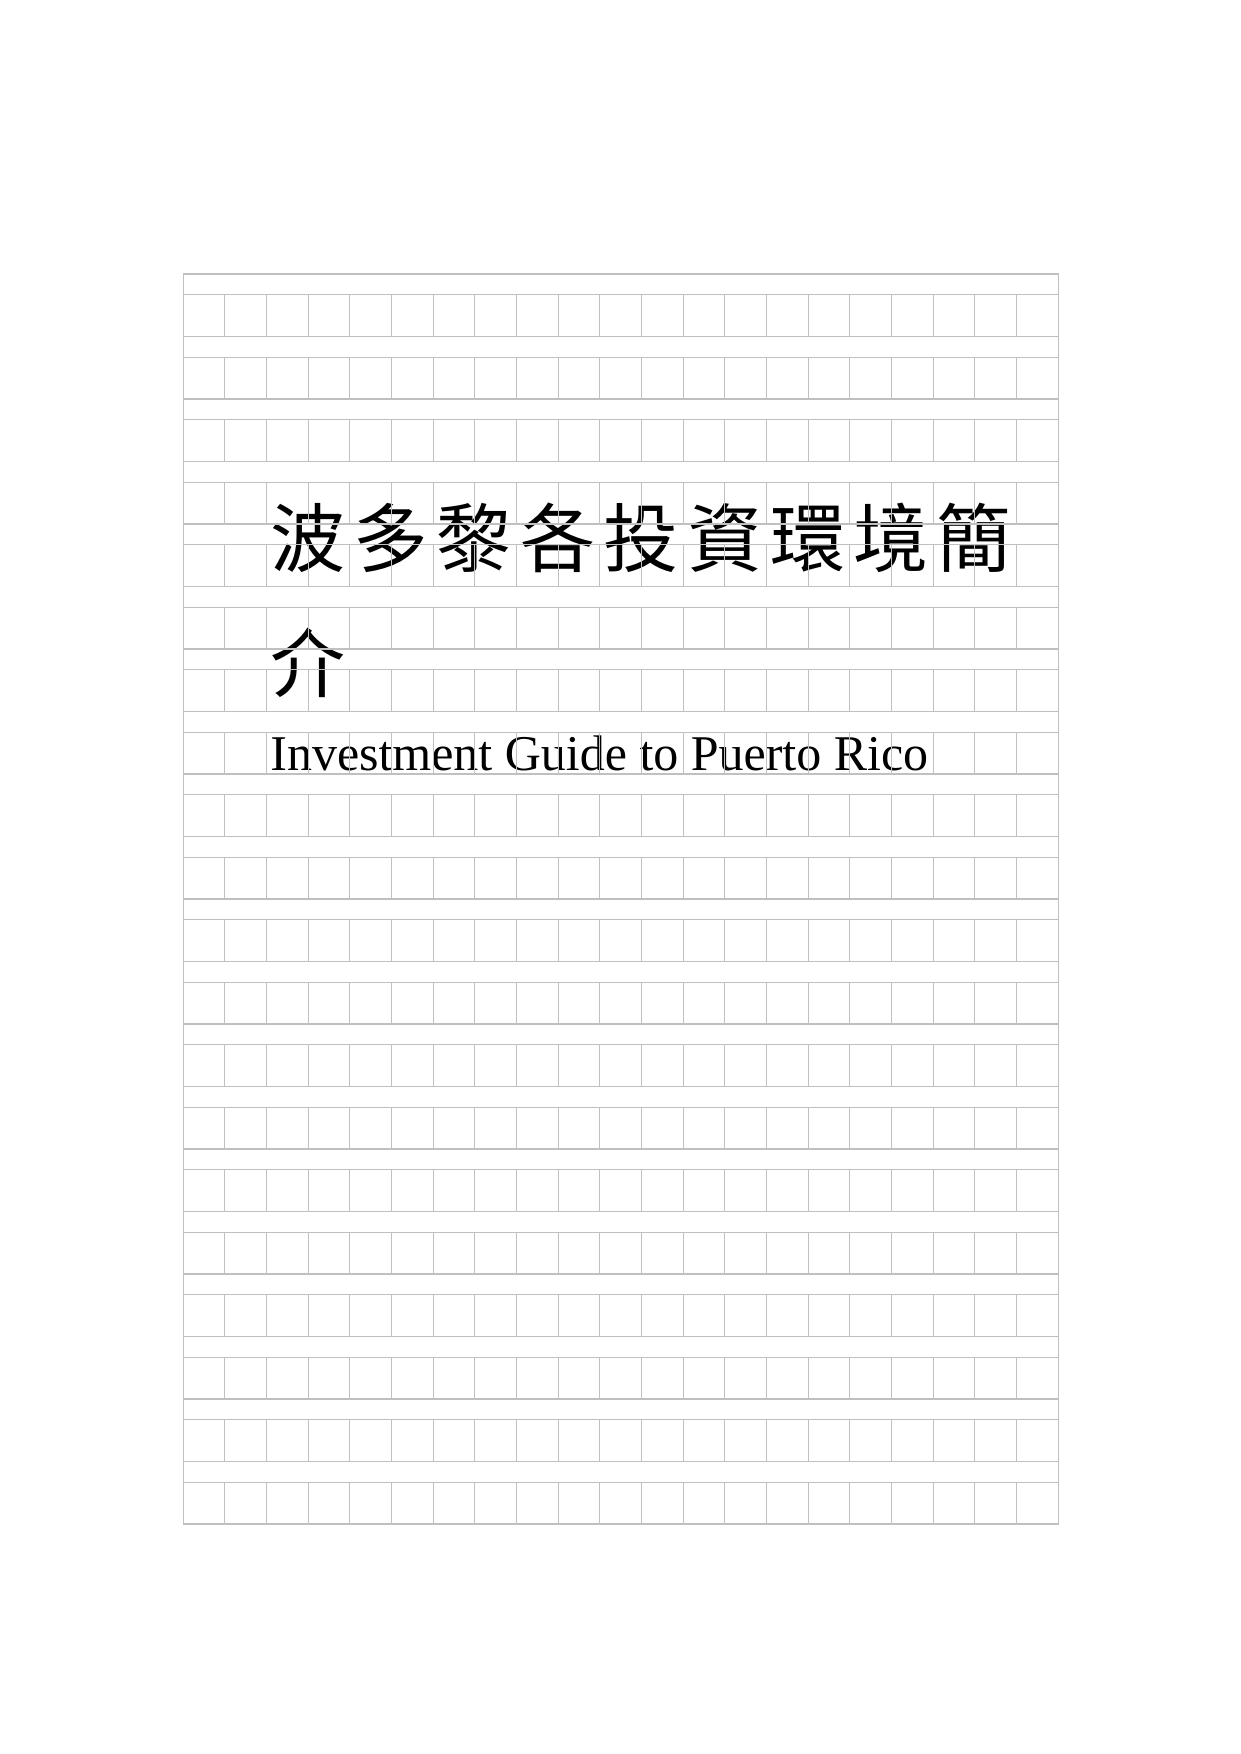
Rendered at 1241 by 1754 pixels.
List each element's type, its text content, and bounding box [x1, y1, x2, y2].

table_cell 波多黎各投資環境簡介 Investment Guide to Puerto Rico [1017, 483, 1058, 523]
table_header [225, 358, 266, 398]
table_header [642, 295, 683, 336]
table_cell 波多黎各投資環境簡介 Investment Guide to Puerto Rico [684, 733, 724, 773]
table_header [350, 295, 391, 336]
table_header [850, 295, 891, 336]
table_header [434, 295, 474, 336]
table_header [767, 358, 808, 398]
table_header [350, 358, 391, 398]
table_header [475, 358, 516, 398]
table_cell 波多黎各投資環境簡介 Investment Guide to Puerto Rico [267, 733, 308, 773]
table_cell 波多黎各投資環境簡介 Investment Guide to Puerto Rico [892, 545, 933, 586]
table_cell 波多黎各投資環境簡介 Investment Guide to Puerto Rico [559, 670, 599, 711]
table_cell 波多黎各投資環境簡介 Investment Guide to Puerto Rico [809, 420, 849, 461]
table_cell 波多黎各投資環境簡介 Investment Guide to Puerto Rico [309, 483, 349, 523]
table_header [517, 295, 558, 336]
table_cell 波多黎各投資環境簡介 Investment Guide to Puerto Rico [475, 483, 516, 523]
table_cell 波多黎各投資環境簡介 Investment Guide to Puerto Rico [1004, 525, 1058, 544]
table_header [267, 358, 308, 398]
table_cell 波多黎各投資環境簡介 Investment Guide to Puerto Rico [517, 420, 558, 461]
table_cell 波多黎各投資環境簡介 Investment Guide to Puerto Rico [184, 650, 1058, 669]
table_header [684, 358, 724, 398]
table_cell 波多黎各投資環境簡介 Investment Guide to Puerto Rico [809, 670, 849, 711]
table_cell 波多黎各投資環境簡介 Investment Guide to Puerto Rico [392, 483, 433, 523]
table_cell 波多黎各投資環境簡介 Investment Guide to Puerto Rico [225, 420, 266, 461]
table_cell 波多黎各投資環境簡介 Investment Guide to Puerto Rico [767, 608, 808, 648]
table_cell 波多黎各投資環境簡介 Investment Guide to Puerto Rico [642, 733, 683, 773]
table_header [184, 337, 1058, 357]
table_cell 波多黎各投資環境簡介 Investment Guide to Puerto Rico [725, 483, 766, 523]
table_cell 波多黎各投資環境簡介 Investment Guide to Puerto Rico [1017, 608, 1058, 648]
table_cell 波多黎各投資環境簡介 Investment Guide to Puerto Rico [975, 420, 1016, 461]
table_cell 波多黎各投資環境簡介 Investment Guide to Puerto Rico [1059, 408, 1074, 773]
table_header [267, 295, 308, 336]
table_cell 波多黎各投資環境簡介 Investment Guide to Puerto Rico [517, 483, 558, 523]
table_header [934, 295, 974, 336]
table_cell 波多黎各投資環境簡介 Investment Guide to Puerto Rico [642, 483, 683, 523]
table_cell 波多黎各投資環境簡介 Investment Guide to Puerto Rico [850, 483, 891, 523]
table_cell 波多黎各投資環境簡介 Investment Guide to Puerto Rico [767, 545, 808, 586]
table_cell 波多黎各投資環境簡介 Investment Guide to Puerto Rico [725, 545, 766, 586]
table_cell 波多黎各投資環境簡介 Investment Guide to Puerto Rico [184, 733, 224, 773]
table_cell 波多黎各投資環境簡介 Investment Guide to Puerto Rico [934, 420, 974, 461]
table_cell 波多黎各投資環境簡介 Investment Guide to Puerto Rico [184, 712, 1058, 732]
table_cell 波多黎各投資環境簡介 Investment Guide to Puerto Rico [350, 733, 391, 773]
table_cell 波多黎各投資環境簡介 Investment Guide to Puerto Rico [184, 408, 1058, 419]
table_cell 波多黎各投資環境簡介 Investment Guide to Puerto Rico [184, 420, 224, 461]
table_cell 波多黎各投資環境簡介 Investment Guide to Puerto Rico [600, 733, 641, 773]
table_cell 波多黎各投資環境簡介 Investment Guide to Puerto Rico [767, 483, 808, 523]
table_cell 波多黎各投資環境簡介 Investment Guide to Puerto Rico [392, 545, 433, 586]
table_cell 波多黎各投資環境簡介 Investment Guide to Puerto Rico [434, 483, 474, 523]
table_header [642, 358, 683, 398]
table_cell 波多黎各投資環境簡介 Investment Guide to Puerto Rico [475, 608, 516, 648]
table_cell 波多黎各投資環境簡介 Investment Guide to Puerto Rico [225, 608, 266, 648]
table_cell 波多黎各投資環境簡介 Investment Guide to Puerto Rico [350, 608, 391, 648]
table_header [767, 295, 808, 336]
table_cell 波多黎各投資環境簡介 Investment Guide to Puerto Rico [517, 608, 558, 648]
table_cell 波多黎各投資環境簡介 Investment Guide to Puerto Rico [934, 733, 974, 773]
table_cell 波多黎各投資環境簡介 Investment Guide to Puerto Rico [225, 670, 266, 711]
table_cell 波多黎各投資環境簡介 Investment Guide to Puerto Rico [564, 525, 617, 544]
table_header [184, 358, 224, 398]
table_header [600, 295, 641, 336]
table_cell 波多黎各投資環境簡介 Investment Guide to Puerto Rico [309, 733, 349, 773]
table_cell 波多黎各投資環境簡介 Investment Guide to Puerto Rico [892, 608, 933, 648]
table_cell 波多黎各投資環境簡介 Investment Guide to Puerto Rico [850, 733, 891, 773]
table_cell 波多黎各投資環境簡介 Investment Guide to Puerto Rico [392, 733, 433, 773]
table_cell 波多黎各投資環境簡介 Investment Guide to Puerto Rico [184, 670, 224, 711]
table_cell 波多黎各投資環境簡介 Investment Guide to Puerto Rico [934, 670, 974, 711]
table_cell 波多黎各投資環境簡介 Investment Guide to Puerto Rico [642, 545, 683, 586]
table_header [809, 358, 849, 398]
table_cell 波多黎各投資環境簡介 Investment Guide to Puerto Rico [809, 608, 849, 648]
table_cell 波多黎各投資環境簡介 Investment Guide to Puerto Rico [267, 545, 308, 586]
table_cell 波多黎各投資環境簡介 Investment Guide to Puerto Rico [600, 670, 641, 711]
table_header [517, 358, 558, 398]
table_cell 波多黎各投資環境簡介 Investment Guide to Puerto Rico [725, 733, 766, 773]
table_cell 波多黎各投資環境簡介 Investment Guide to Puerto Rico [600, 420, 641, 461]
table_cell 波多黎各投資環境簡介 Investment Guide to Puerto Rico [809, 545, 849, 586]
table_header [809, 295, 849, 336]
table_cell 波多黎各投資環境簡介 Investment Guide to Puerto Rico [600, 545, 641, 586]
table_cell 波多黎各投資環境簡介 Investment Guide to Puerto Rico [622, 525, 715, 544]
table_cell 波多黎各投資環境簡介 Investment Guide to Puerto Rico [475, 420, 516, 461]
table_cell 波多黎各投資環境簡介 Investment Guide to Puerto Rico [475, 670, 516, 711]
table_header [392, 358, 433, 398]
table_cell 波多黎各投資環境簡介 Investment Guide to Puerto Rico [975, 483, 1016, 523]
table_header [892, 295, 933, 336]
table_cell 波多黎各投資環境簡介 Investment Guide to Puerto Rico [892, 483, 933, 523]
table_cell 波多黎各投資環境簡介 Investment Guide to Puerto Rico [767, 670, 808, 711]
table_cell 波多黎各投資環境簡介 Investment Guide to Puerto Rico [309, 420, 349, 461]
table_header [475, 295, 516, 336]
table_cell 波多黎各投資環境簡介 Investment Guide to Puerto Rico [225, 545, 266, 586]
table_cell 波多黎各投資環境簡介 Investment Guide to Puerto Rico [475, 733, 516, 773]
table_cell 波多黎各投資環境簡介 Investment Guide to Puerto Rico [361, 525, 552, 544]
table_header [725, 295, 766, 336]
table_header [184, 295, 224, 336]
table_cell 波多黎各投資環境簡介 Investment Guide to Puerto Rico [475, 545, 516, 586]
table_header [975, 295, 1016, 336]
table_cell 波多黎各投資環境簡介 Investment Guide to Puerto Rico [850, 670, 891, 711]
table_cell 波多黎各投資環境簡介 Investment Guide to Puerto Rico [600, 483, 641, 523]
table_cell 波多黎各投資環境簡介 Investment Guide to Puerto Rico [350, 420, 391, 461]
table_cell 波多黎各投資環境簡介 Investment Guide to Puerto Rico [850, 608, 891, 648]
table_cell 波多黎各投資環境簡介 Investment Guide to Puerto Rico [309, 608, 349, 648]
table_header [309, 295, 349, 336]
table_cell 波多黎各投資環境簡介 Investment Guide to Puerto Rico [642, 608, 683, 648]
table_header [850, 358, 891, 398]
table_cell 波多黎各投資環境簡介 Investment Guide to Puerto Rico [267, 608, 308, 648]
table_cell 波多黎各投資環境簡介 Investment Guide to Puerto Rico [786, 525, 865, 544]
table_cell 波多黎各投資環境簡介 Investment Guide to Puerto Rico [184, 525, 297, 544]
table_cell 波多黎各投資環境簡介 Investment Guide to Puerto Rico [184, 483, 224, 523]
table_cell 波多黎各投資環境簡介 Investment Guide to Puerto Rico [434, 608, 474, 648]
table_cell 波多黎各投資環境簡介 Investment Guide to Puerto Rico [716, 525, 781, 544]
table_header [1017, 358, 1058, 398]
table_header [934, 358, 974, 398]
table_cell 波多黎各投資環境簡介 Investment Guide to Puerto Rico [184, 545, 224, 586]
table_cell 波多黎各投資環境簡介 Investment Guide to Puerto Rico [517, 670, 558, 711]
table_cell 波多黎各投資環境簡介 Investment Guide to Puerto Rico [559, 733, 599, 773]
table_cell 波多黎各投資環境簡介 Investment Guide to Puerto Rico [949, 525, 999, 544]
table_cell 波多黎各投資環境簡介 Investment Guide to Puerto Rico [975, 545, 1016, 586]
table_cell 波多黎各投資環境簡介 Investment Guide to Puerto Rico [225, 483, 266, 523]
table_cell 波多黎各投資環境簡介 Investment Guide to Puerto Rico [559, 545, 599, 586]
table_cell 波多黎各投資環境簡介 Investment Guide to Puerto Rico [934, 608, 974, 648]
table_cell 波多黎各投資環境簡介 Investment Guide to Puerto Rico [559, 420, 599, 461]
table_cell 波多黎各投資環境簡介 Investment Guide to Puerto Rico [975, 608, 1016, 648]
table_header [184, 400, 1058, 408]
table_cell 波多黎各投資環境簡介 Investment Guide to Puerto Rico [809, 483, 849, 523]
table_cell 波多黎各投資環境簡介 Investment Guide to Puerto Rico [267, 670, 308, 711]
table_cell 波多黎各投資環境簡介 Investment Guide to Puerto Rico [184, 587, 1058, 607]
table_header [684, 295, 724, 336]
table_header [892, 358, 933, 398]
table_cell 波多黎各投資環境簡介 Investment Guide to Puerto Rico [1017, 733, 1058, 773]
table_cell 波多黎各投資環境簡介 Investment Guide to Puerto Rico [684, 545, 724, 586]
table_cell 波多黎各投資環境簡介 Investment Guide to Puerto Rico [725, 608, 766, 648]
table_cell 波多黎各投資環境簡介 Investment Guide to Puerto Rico [684, 608, 724, 648]
table_cell 波多黎各投資環境簡介 Investment Guide to Puerto Rico [559, 483, 599, 523]
table_header [1059, 274, 1074, 408]
table_cell 波多黎各投資環境簡介 Investment Guide to Puerto Rico [850, 420, 891, 461]
table_cell 波多黎各投資環境簡介 Investment Guide to Puerto Rico [350, 483, 391, 523]
table_cell 波多黎各投資環境簡介 Investment Guide to Puerto Rico [184, 608, 224, 648]
table_header [600, 358, 641, 398]
table_cell 波多黎各投資環境簡介 Investment Guide to Puerto Rico [1017, 420, 1058, 461]
table_cell 波多黎各投資環境簡介 Investment Guide to Puerto Rico [642, 670, 683, 711]
table_header [184, 275, 1058, 294]
table_cell 波多黎各投資環境簡介 Investment Guide to Puerto Rico [850, 545, 891, 586]
table_cell 波多黎各投資環境簡介 Investment Guide to Puerto Rico [434, 420, 474, 461]
table_cell 波多黎各投資環境簡介 Investment Guide to Puerto Rico [642, 420, 683, 461]
table_cell 波多黎各投資環境簡介 Investment Guide to Puerto Rico [267, 483, 308, 523]
table_cell 波多黎各投資環境簡介 Investment Guide to Puerto Rico [767, 420, 808, 461]
table_cell 波多黎各投資環境簡介 Investment Guide to Puerto Rico [350, 670, 391, 711]
table_cell 波多黎各投資環境簡介 Investment Guide to Puerto Rico [870, 525, 944, 544]
table_cell 波多黎各投資環境簡介 Investment Guide to Puerto Rico [892, 420, 933, 461]
table_cell 波多黎各投資環境簡介 Investment Guide to Puerto Rico [392, 608, 433, 648]
table_cell 波多黎各投資環境簡介 Investment Guide to Puerto Rico [975, 733, 1016, 773]
table_cell 波多黎各投資環境簡介 Investment Guide to Puerto Rico [725, 670, 766, 711]
table_cell 波多黎各投資環境簡介 Investment Guide to Puerto Rico [225, 733, 266, 773]
table_cell 波多黎各投資環境簡介 Investment Guide to Puerto Rico [684, 420, 724, 461]
table_cell 波多黎各投資環境簡介 Investment Guide to Puerto Rico [684, 483, 724, 523]
table_header [392, 295, 433, 336]
table_cell 波多黎各投資環境簡介 Investment Guide to Puerto Rico [934, 483, 974, 523]
table_cell 波多黎各投資環境簡介 Investment Guide to Puerto Rico [309, 545, 349, 586]
table_header [559, 295, 599, 336]
table_cell 波多黎各投資環境簡介 Investment Guide to Puerto Rico [392, 420, 433, 461]
table_cell 波多黎各投資環境簡介 Investment Guide to Puerto Rico [1017, 545, 1058, 586]
table_cell 波多黎各投資環境簡介 Investment Guide to Puerto Rico [934, 545, 974, 586]
table_header [434, 358, 474, 398]
table_cell 波多黎各投資環境簡介 Investment Guide to Puerto Rico [975, 670, 1016, 711]
table_cell 波多黎各投資環境簡介 Investment Guide to Puerto Rico [559, 608, 599, 648]
table_cell 波多黎各投資環境簡介 Investment Guide to Puerto Rico [892, 670, 933, 711]
table_cell 波多黎各投資環境簡介 Investment Guide to Puerto Rico [767, 733, 808, 773]
table_cell 波多黎各投資環境簡介 Investment Guide to Puerto Rico [600, 608, 641, 648]
table_header [559, 358, 599, 398]
table_header [309, 358, 349, 398]
table_cell 波多黎各投資環境簡介 Investment Guide to Puerto Rico [392, 670, 433, 711]
table_cell 波多黎各投資環境簡介 Investment Guide to Puerto Rico [184, 462, 1058, 482]
table_cell 波多黎各投資環境簡介 Investment Guide to Puerto Rico [517, 545, 558, 586]
table_cell 波多黎各投資環境簡介 Investment Guide to Puerto Rico [309, 670, 349, 711]
table_header [725, 358, 766, 398]
table_cell 波多黎各投資環境簡介 Investment Guide to Puerto Rico [725, 420, 766, 461]
table_header [1017, 295, 1058, 336]
table_cell 波多黎各投資環境簡介 Investment Guide to Puerto Rico [320, 525, 386, 544]
table_cell 波多黎各投資環境簡介 Investment Guide to Puerto Rico [892, 733, 933, 773]
table_cell 波多黎各投資環境簡介 Investment Guide to Puerto Rico [267, 420, 308, 461]
table_header [975, 358, 1016, 398]
table_cell 波多黎各投資環境簡介 Investment Guide to Puerto Rico [684, 670, 724, 711]
table_cell 波多黎各投資環境簡介 Investment Guide to Puerto Rico [517, 733, 558, 773]
table_cell 波多黎各投資環境簡介 Investment Guide to Puerto Rico [1017, 670, 1058, 711]
table_cell 波多黎各投資環境簡介 Investment Guide to Puerto Rico [350, 545, 391, 586]
table_cell 波多黎各投資環境簡介 Investment Guide to Puerto Rico [434, 670, 474, 711]
table_cell 波多黎各投資環境簡介 Investment Guide to Puerto Rico [434, 545, 474, 586]
table_header [225, 295, 266, 336]
table_cell 波多黎各投資環境簡介 Investment Guide to Puerto Rico [809, 733, 849, 773]
table_cell 波多黎各投資環境簡介 Investment Guide to Puerto Rico [434, 733, 474, 773]
